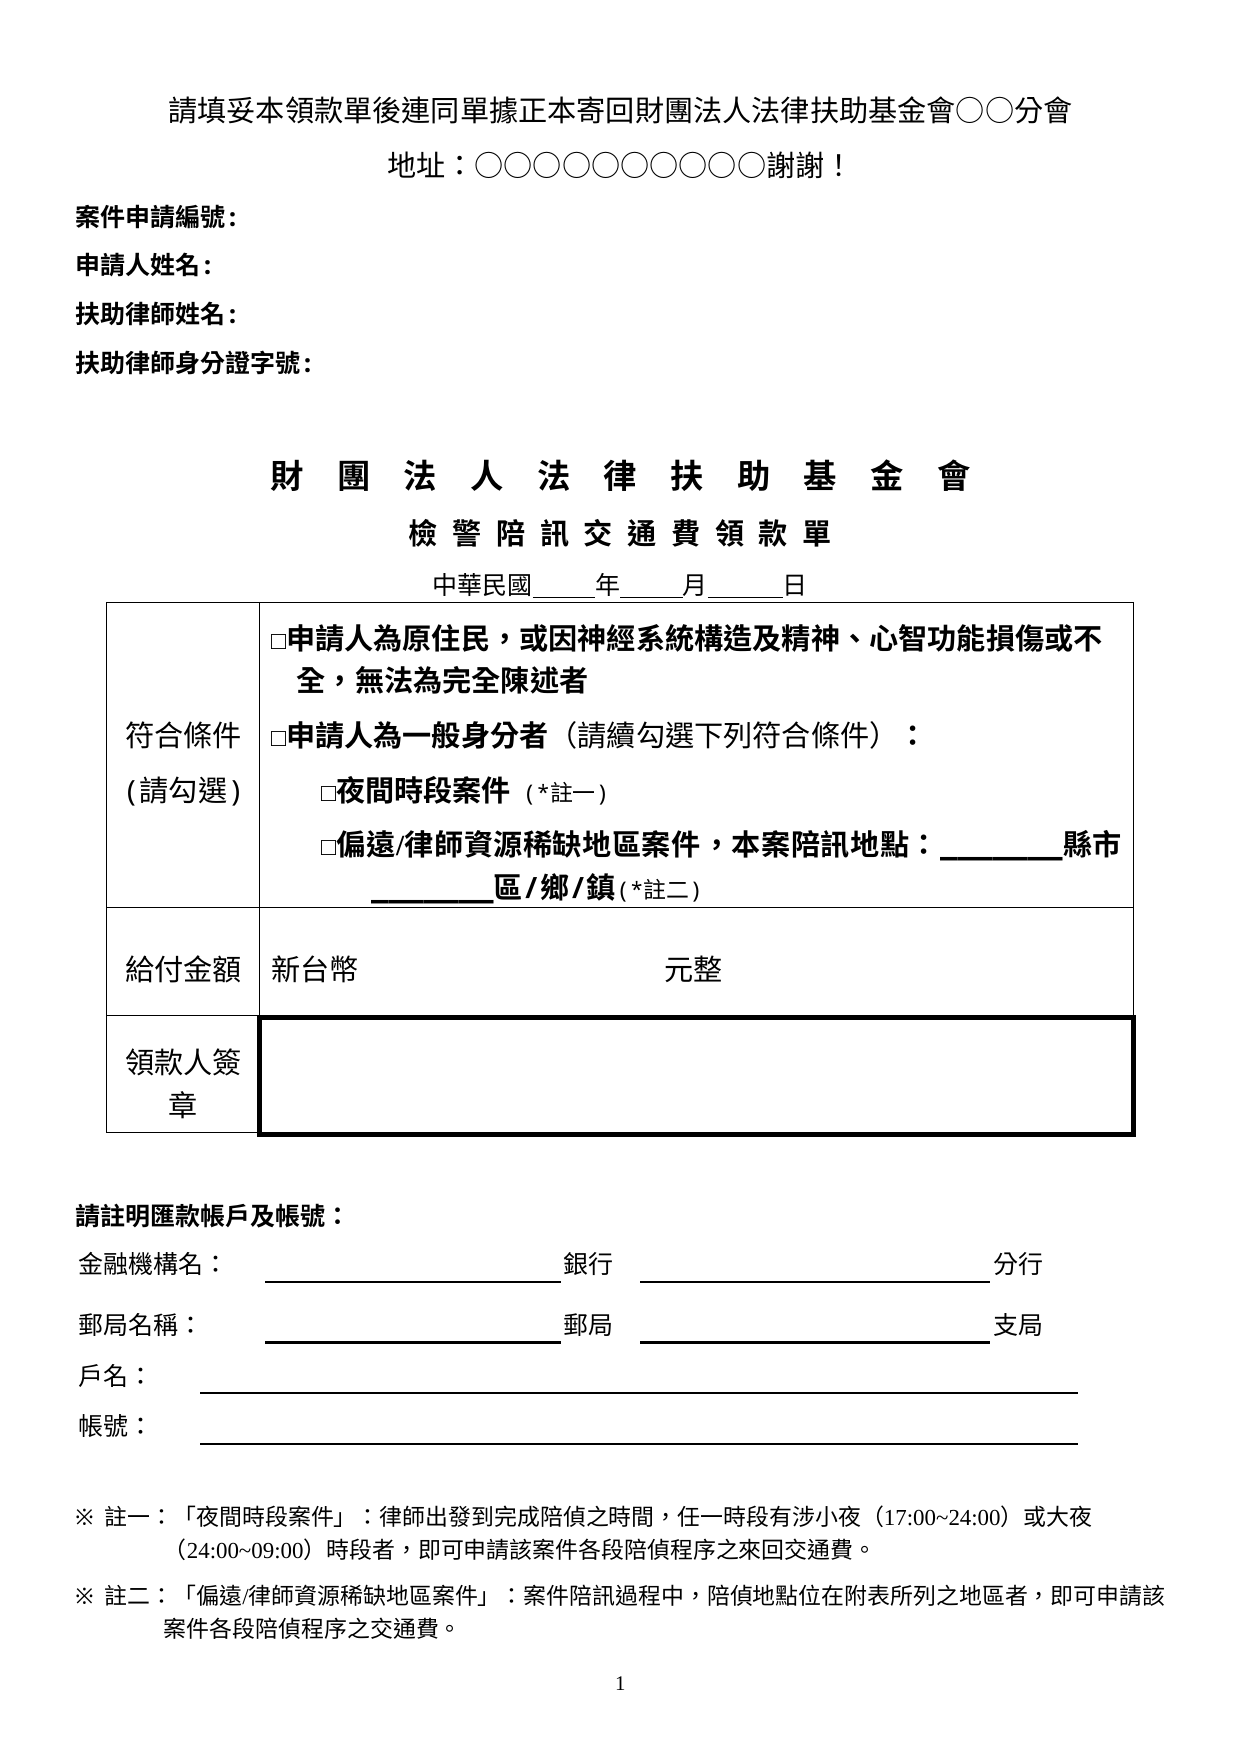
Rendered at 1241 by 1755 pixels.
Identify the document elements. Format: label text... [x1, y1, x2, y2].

text 財 團 法 人 法 律 扶 助 基 金 會 [75, 450, 1165, 498]
table_header □申請人為原住民，或因神經系統構造及精神、心智功能損傷或不全，無法為完全陳述者 □申請人為一般身分者（請續勾選下列符合條件）： □夜間時段案件 (*註一) □偏遠/律師資源稀缺地區案件，本案陪訊地點：_______縣市_______區/鄉/鎮(*註二) [260, 603, 1133, 907]
table_header [265, 1232, 561, 1281]
table_cell 新台幣 元整 [260, 908, 1133, 1015]
table_cell [200, 1394, 1078, 1443]
table_header [640, 1232, 990, 1281]
table_cell 給付金額 [107, 908, 259, 1015]
table_cell 支局 [990, 1281, 1078, 1341]
text 請填妥本領款單後連同單據正本寄回財團法人法律扶助基金會○○分會 [75, 87, 1165, 130]
text 扶助律師姓名: [75, 294, 1165, 331]
table_cell 郵局 [561, 1281, 640, 1341]
text 扶助律師身分證字號: [75, 343, 1165, 379]
table_cell 領款人簽章 [107, 1016, 257, 1132]
table_header 金融機構名： [75, 1232, 265, 1281]
table_header 銀行 [561, 1232, 640, 1281]
list 註一：「夜間時段案件」：律師出發到完成陪偵之時間，任一時段有涉小夜（17:00~24:00）或大夜（24:00~09:00）時段者，即可申請該案件各段陪偵程序之來回交通費。 [75, 1499, 1165, 1565]
table_cell [200, 1341, 1078, 1392]
text 中華民國 年 月 日 [75, 566, 1165, 602]
table_header 符合條件 (請勾選) [107, 603, 259, 907]
table_cell 帳號： [75, 1392, 200, 1443]
text 申請人姓名: [75, 246, 1165, 282]
table_header 分行 [990, 1232, 1078, 1281]
text 地址：○○○○○○○○○○謝謝！ [75, 142, 1165, 184]
table_cell [262, 1020, 1131, 1132]
text 案件申請編號: [75, 197, 1165, 233]
table_cell [640, 1283, 990, 1341]
text 檢 警 陪 訊 交 通 費 領 款 單 [75, 511, 1165, 553]
table_cell 戶名： [75, 1341, 200, 1392]
text 請註明匯款帳戶及帳號： [75, 1196, 1165, 1232]
list 註二：「偏遠/律師資源稀缺地區案件」：案件陪訊過程中，陪偵地點位在附表所列之地區者，即可申請該案件各段陪偵程序之交通費。 [75, 1578, 1165, 1644]
table_cell [265, 1283, 561, 1341]
table_cell 郵局名稱： [75, 1281, 265, 1341]
